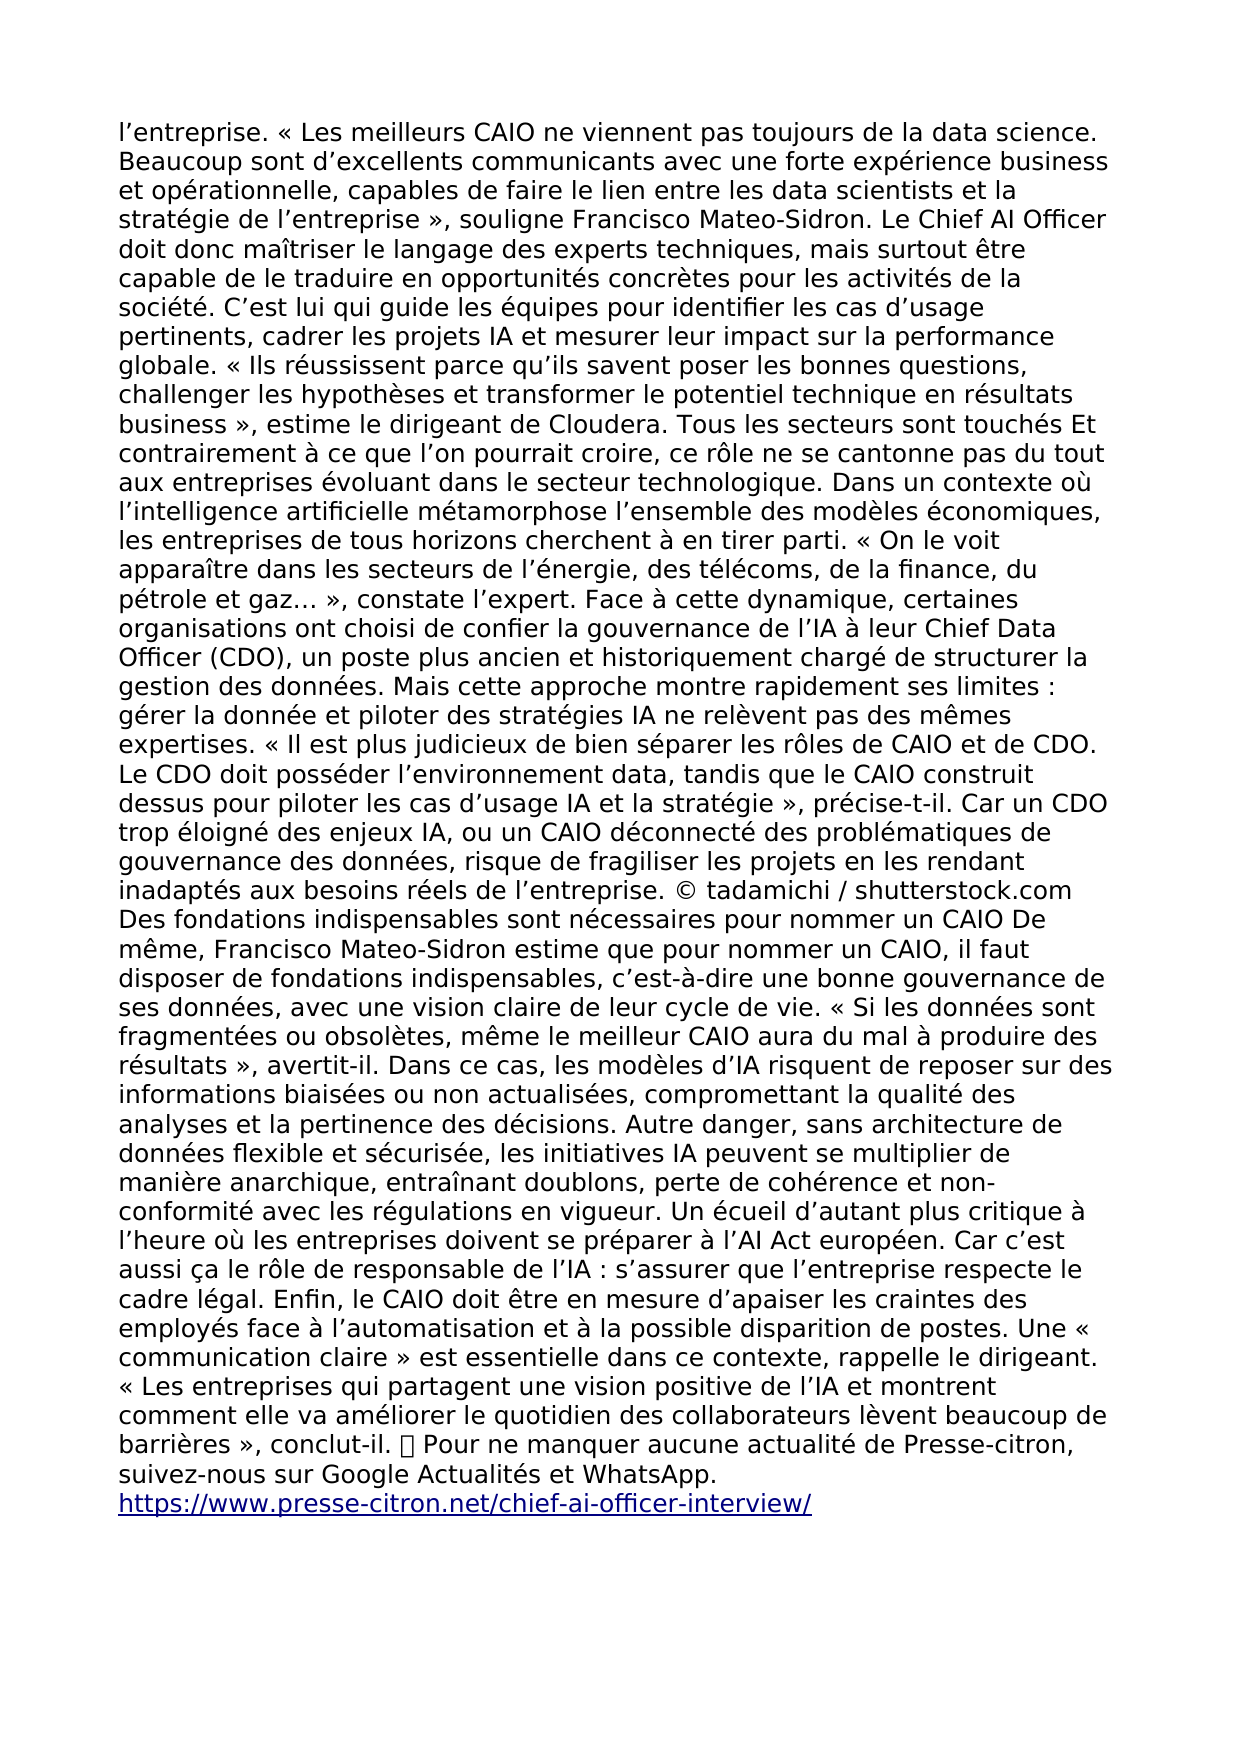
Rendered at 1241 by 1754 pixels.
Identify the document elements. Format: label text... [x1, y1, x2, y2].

text l’entreprise. « Les meilleurs CAIO ne viennent pas toujours de la data science. Beaucoup sont d’excellents communicants avec une forte expérience business et opérationnelle, capables de faire le lien entre les data scientists et la stratégie de l’entreprise », souligne Francisco Mateo-Sidron. Le Chief AI Officer doit donc maîtriser le langage des experts techniques, mais surtout être capable de le traduire en opportunités concrètes pour les activités de la société. C’est lui qui guide les équipes pour identifier les cas d’usage pertinents, cadrer les projets IA et mesurer leur impact sur la performance globale. « Ils réussissent parce qu’ils savent poser les bonnes questions, challenger les hypothèses et transformer le potentiel technique en résultats business », estime le dirigeant de Cloudera. Tous les secteurs sont touchés Et contrairement à ce que l’on pourrait croire, ce rôle ne se cantonne pas du tout aux entreprises évoluant dans le secteur technologique. Dans un contexte où l’intelligence artificielle métamorphose l’ensemble des modèles économiques, les entreprises de tous horizons cherchent à en tirer parti. « On le voit apparaître dans les secteurs de l’énergie, des télécoms, de la finance, du pétrole et gaz… », constate l’expert. Face à cette dynamique, certaines organisations ont choisi de confier la gouvernance de l’IA à leur Chief Data Officer (CDO), un poste plus ancien et historiquement chargé de structurer la gestion des données. Mais cette approche montre rapidement ses limites : gérer la donnée et piloter des stratégies IA ne relèvent pas des mêmes expertises. « Il est plus judicieux de bien séparer les rôles de CAIO et de CDO. Le CDO doit posséder l’environnement data, tandis que le CAIO construit dessus pour piloter les cas d’usage IA et la stratégie », précise-t-il. Car un CDO trop éloigné des enjeux IA, ou un CAIO déconnecté des problématiques de gouvernance des données, risque de fragiliser les projets en les rendant inadaptés aux besoins réels de l’entreprise. © tadamichi / shutterstock.com Des fondations indispensables sont nécessaires pour nommer un CAIO De même, Francisco Mateo-Sidron estime que pour nommer un CAIO, il faut disposer de fondations indispensables, c’est-à-dire une bonne gouvernance de ses données, avec une vision claire de leur cycle de vie. « Si les données sont fragmentées ou obsolètes, même le meilleur CAIO aura du mal à produire des résultats », avertit-il. Dans ce cas, les modèles d’IA risquent de reposer sur des informations biaisées ou non actualisées, compromettant la qualité des analyses et la pertinence des décisions. Autre danger, sans architecture de données flexible et sécurisée, les initiatives IA peuvent se multiplier de manière anarchique, entraînant doublons, perte de cohérence et non-conformité avec les régulations en vigueur. Un écueil d’autant plus critique à l’heure où les entreprises doivent se préparer à l’AI Act européen. Car c’est aussi ça le rôle de responsable de l’IA : s’assurer que l’entreprise respecte le cadre légal. Enfin, le CAIO doit être en mesure d’apaiser les craintes des employés face à l’automatisation et à la possible disparition de postes. Une « communication claire » est essentielle dans ce contexte, rappelle le dirigeant. « Les entreprises qui partagent une vision positive de l’IA et montrent comment elle va améliorer le quotidien des collaborateurs lèvent beaucoup de barrières », conclut-il. 📍 Pour ne manquer aucune actualité de Presse-citron, suivez-nous sur Google Actualités et WhatsApp. https://www.presse-citron.net/chief-ai-officer-interview/ [118, 118, 1122, 1518]
